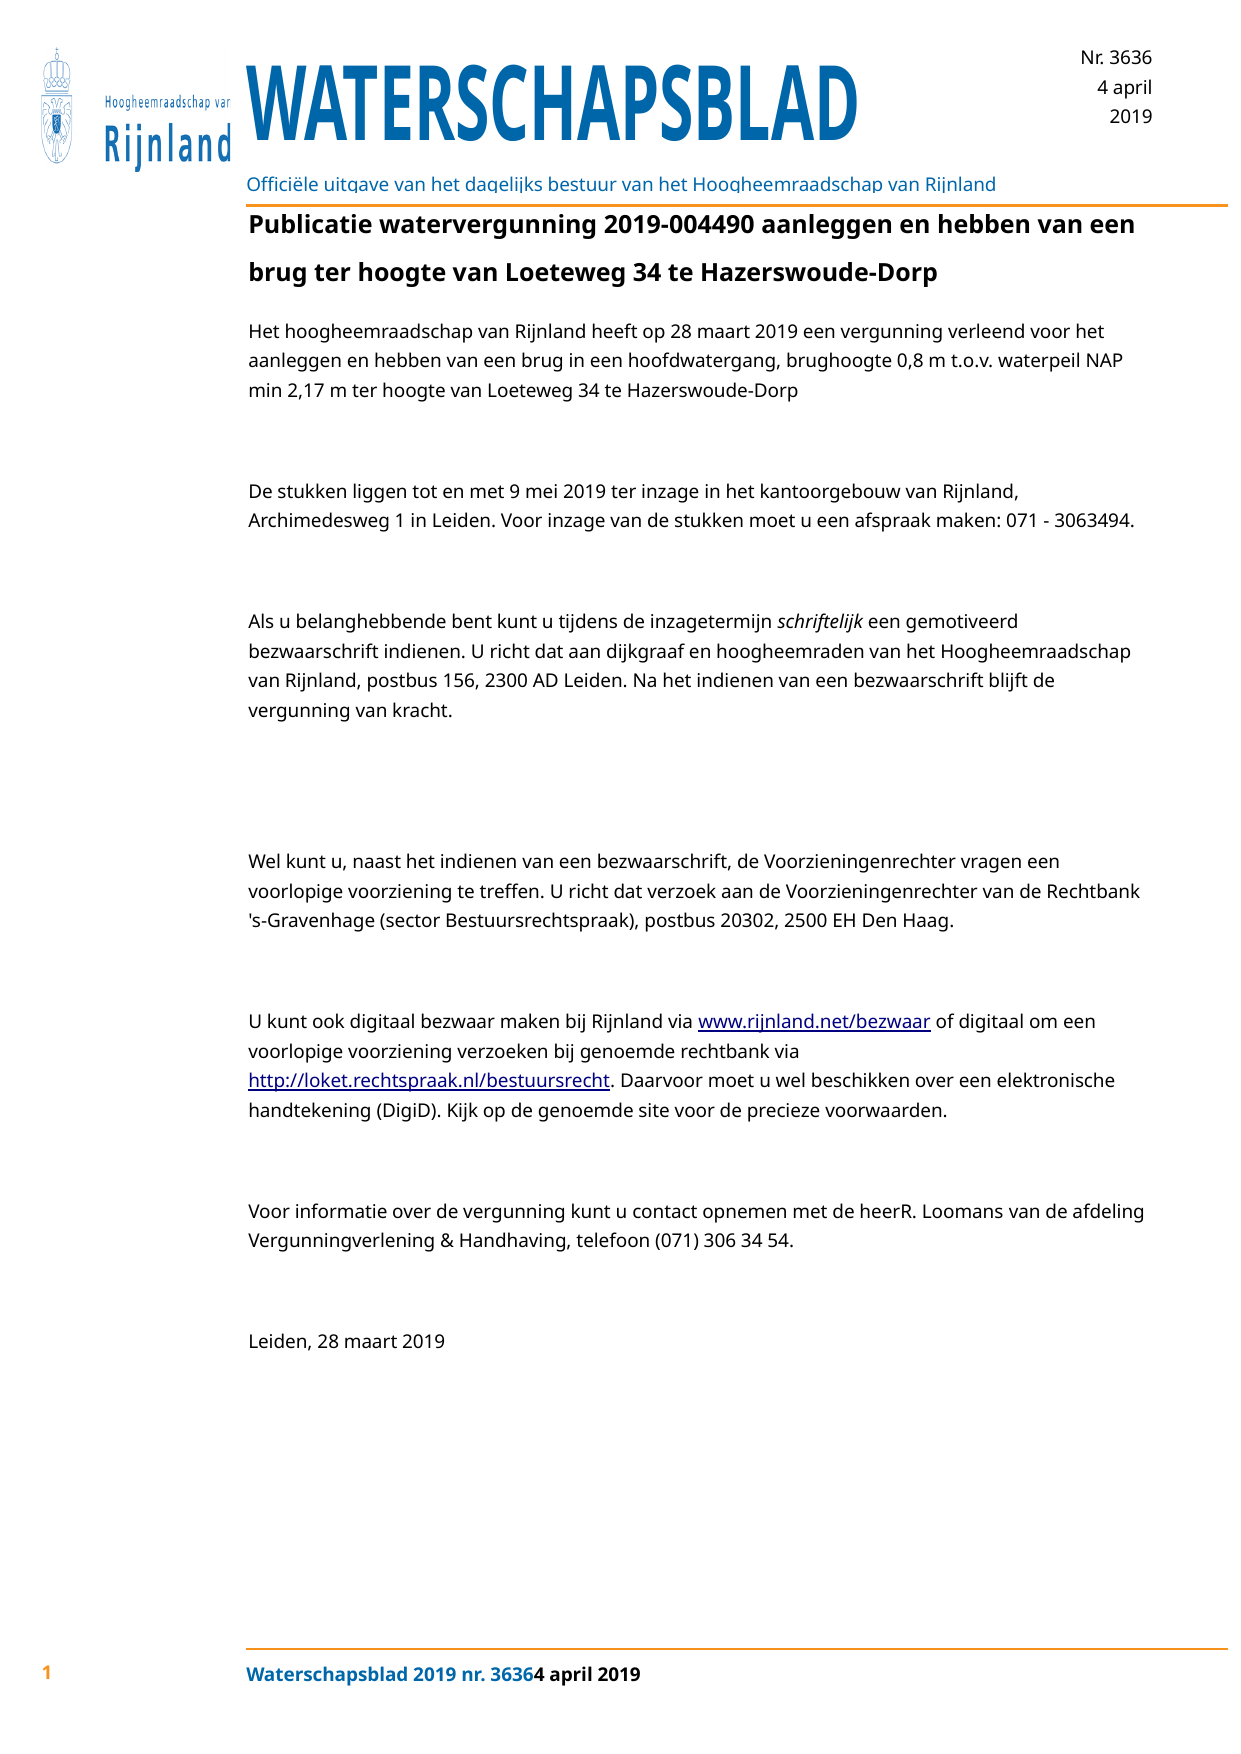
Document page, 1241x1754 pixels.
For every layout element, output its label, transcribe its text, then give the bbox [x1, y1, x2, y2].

picture [41, 47, 231, 172]
text Wel kunt u, naast het indienen van een bezwaarschrift, de Voorzieningenrechter vragen een voorlopige voorziening te treffen. U richt dat verzoek aan de Voorzieningenrechter van de Rechtbank 's-Gravenhage (sector Bestuursrechtspraak), postbus 20302, 2500 EH Den Haag. [248, 848, 1152, 933]
text De stukken liggen tot en met 9 mei 2019 ter inzage in het kantoorgebouw van Rijnland, Archimedesweg 1 in Leiden. Voor inzage van de stukken moet u een afspraak maken: 071 - 3063494. [248, 478, 1152, 533]
text Als u belanghebbende bent kunt u tijdens de inzagetermijn schriftelijk een gemotiveerd bezwaarschrift indienen. U richt dat aan dijkgraaf en hoogheemraden van het Hoogheemraadschap van Rijnland, postbus 156, 2300 AD Leiden. Na het indienen van een bezwaarschrift blijft de vergunning van kracht. [248, 608, 1152, 723]
text Leiden, 28 maart 2019 [248, 1328, 1152, 1354]
text Voor informatie over de vergunning kunt u contact opnemen met de heerR. Loomans van de afdeling Vergunningverlening & Handhaving, telefoon (071) 306 34 54. [248, 1198, 1152, 1253]
text Publicatie watervergunning 2019-004490 aanleggen en hebben van een brug ter hoogte van Loeteweg 34 te Hazerswoude-Dorp [248, 207, 1152, 288]
text U kunt ook digitaal bezwaar maken bij Rijnland via www.rijnland.net/bezwaar of digitaal om een voorlopige voorziening verzoeken bij genoemde rechtbank via http://loket.rechtspraak.nl/bestuursrecht. Daarvoor moet u wel beschikken over een elektronische handtekening (DigiD). Kijk op de genoemde site voor de precieze voorwaarden. [248, 1008, 1152, 1123]
text Het hoogheemraadschap van Rijnland heeft op 28 maart 2019 een vergunning verleend voor het aanleggen en hebben van een brug in een hoofdwatergang, brughoogte 0,8 m t.o.v. waterpeil NAP min 2,17 m ter hoogte van Loeteweg 34 te Hazerswoude-Dorp [248, 318, 1152, 403]
